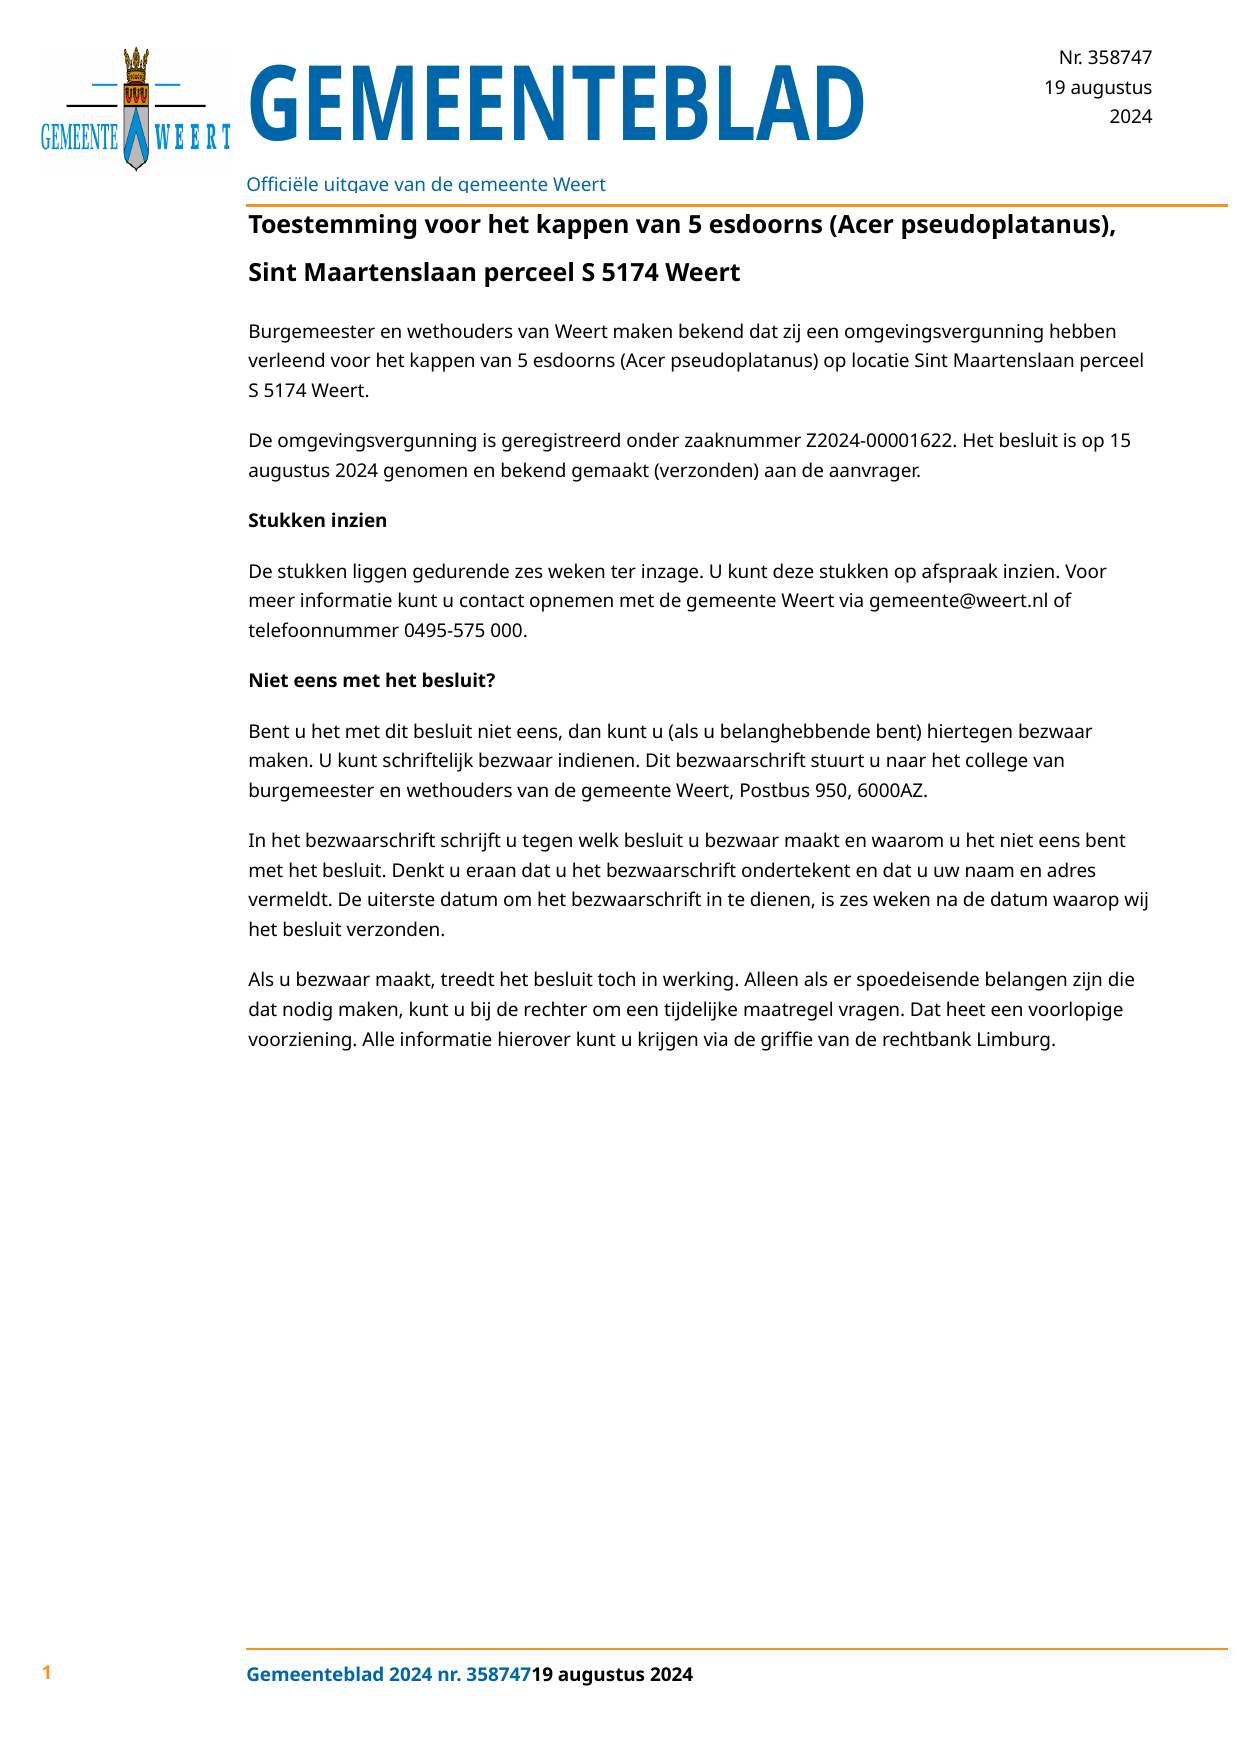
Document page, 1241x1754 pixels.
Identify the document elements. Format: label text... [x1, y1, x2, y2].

text In het bezwaarschrift schrijft u tegen welk besluit u bezwaar maakt en waarom u het niet eens bent met het besluit. Denkt u eraan dat u het bezwaarschrift ondertekent en dat u uw naam en adres vermeldt. De uiterste datum om het bezwaarschrift in te dienen, is zes weken na de datum waarop wij het besluit verzonden. [248, 827, 1152, 942]
text Toestemming voor het kappen van 5 esdoorns (Acer pseudoplatanus), Sint Maartenslaan perceel S 5174 Weert [248, 207, 1152, 288]
text Stukken inzien [248, 507, 1152, 533]
text Bent u het met dit besluit niet eens, dan kunt u (als u belanghebbende bent) hiertegen bezwaar maken. U kunt schriftelijk bezwaar indienen. Dit bezwaarschrift stuurt u naar het college van burgemeester en wethouders van de gemeente Weert, Postbus 950, 6000AZ. [248, 718, 1152, 803]
text Burgemeester en wethouders van Weert maken bekend dat zij een omgevingsvergunning hebben verleend voor het kappen van 5 esdoorns (Acer pseudoplatanus) op locatie Sint Maartenslaan perceel S 5174 Weert. [248, 318, 1152, 403]
text Als u bezwaar maakt, treedt het besluit toch in werking. Alleen als er spoedeisende belangen zijn die dat nodig maken, kunt u bij de rechter om een tijdelijke maatregel vragen. Dat heet een voorlopige voorziening. Alle informatie hierover kunt u krijgen via de griffie van de rechtbank Limburg. [248, 967, 1152, 1052]
picture [41, 47, 231, 172]
text De omgevingsvergunning is geregistreerd onder zaaknummer Z2024-00001622. Het besluit is op 15 augustus 2024 genomen en bekend gemaakt (verzonden) aan de aanvrager. [248, 427, 1152, 483]
text De stukken liggen gedurende zes weken ter inzage. U kunt deze stukken op afspraak inzien. Voor meer informatie kunt u contact opnemen met de gemeente Weert via gemeente@weert.nl of telefoonnummer 0495-575 000. [248, 558, 1152, 643]
text Niet eens met het besluit? [248, 667, 1152, 693]
